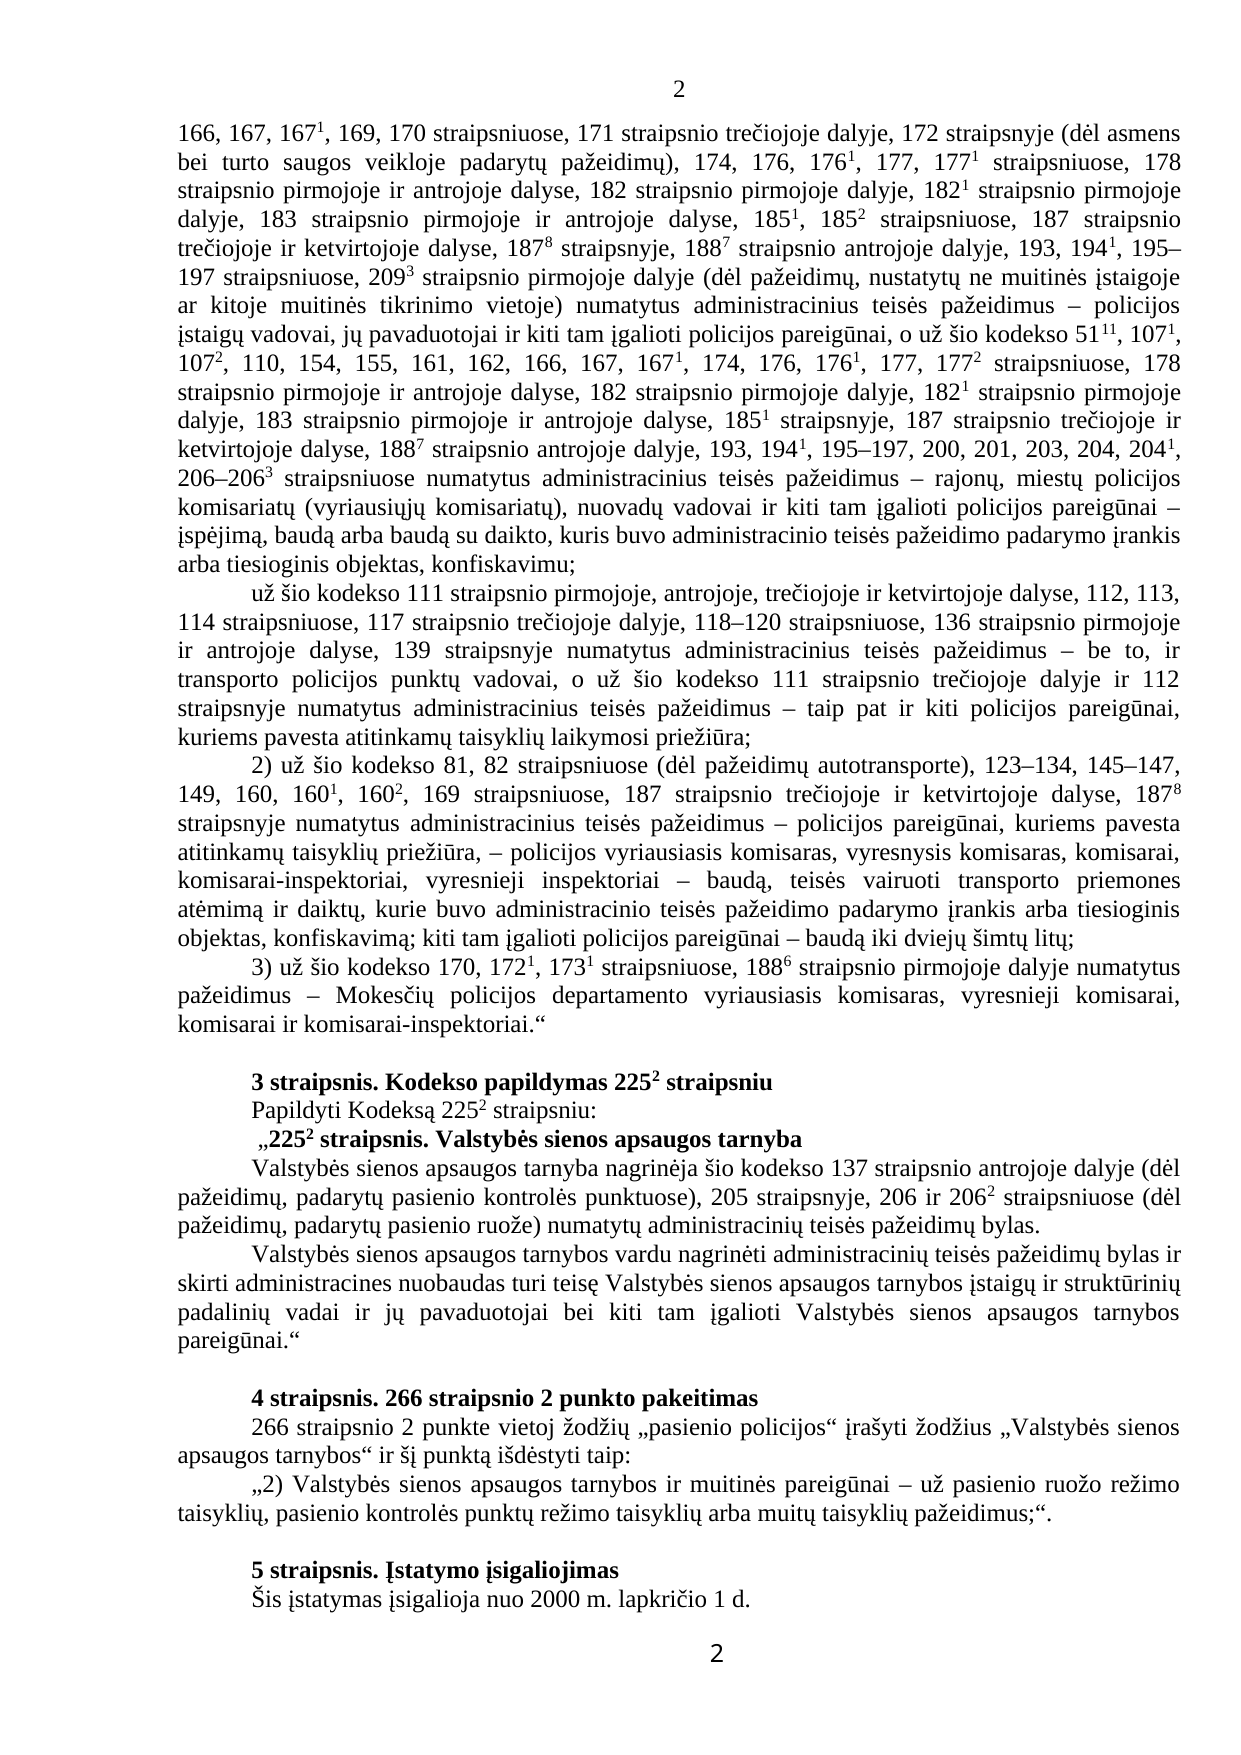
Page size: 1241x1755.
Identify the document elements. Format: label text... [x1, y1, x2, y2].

text 5 straipsnis. Įstatymo įsigaliojimas [177, 1556, 1181, 1584]
text 166, 167, 1671, 169, 170 straipsniuose, 171 straipsnio trečiojoje dalyje, 172 straipsnyje (dėl asmens bei turto saugos veikloje padarytų pažeidimų), 174, 176, 1761, 177, 1771 straipsniuose, 178 straipsnio pirmojoje ir antrojoje dalyse, 182 straipsnio pirmojoje dalyje, 1821 straipsnio pirmojoje dalyje, 183 straipsnio pirmojoje ir antrojoje dalyse, 1851, 1852 straipsniuose, 187 straipsnio trečiojoje ir ketvirtojoje dalyse, 1878 straipsnyje, 1887 straipsnio antrojoje dalyje, 193, 1941, 195–197 straipsniuose, 2093 straipsnio pirmojoje dalyje (dėl pažeidimų, nustatytų ne muitinės įstaigoje ar kitoje muitinės tikrinimo vietoje) numatytus administracinius teisės pažeidimus – policijos įstaigų vadovai, jų pavaduotojai ir kiti tam įgalioti policijos pareigūnai, o už šio kodekso 5111, 1071, 1072, 110, 154, 155, 161, 162, 166, 167, 1671, 174, 176, 1761, 177, 1772 straipsniuose, 178 straipsnio pirmojoje ir antrojoje dalyse, 182 straipsnio pirmojoje dalyje, 1821 straipsnio pirmojoje dalyje, 183 straipsnio pirmojoje ir antrojoje dalyse, 1851 straipsnyje, 187 straipsnio trečiojoje ir ketvirtojoje dalyse, 1887 straipsnio antrojoje dalyje, 193, 1941, 195–197, 200, 201, 203, 204, 2041, 206–2063 straipsniuose numatytus administracinius teisės pažeidimus – rajonų, miestų policijos komisariatų (vyriausiųjų komisariatų), nuovadų vadovai ir kiti tam įgalioti policijos pareigūnai – įspėjimą, baudą arba baudą su daikto, kuris buvo administracinio teisės pažeidimo padarymo įrankis arba tiesioginis objektas, konfiskavimu; [177, 118, 1181, 578]
text 2) už šio kodekso 81, 82 straipsniuose (dėl pažeidimų autotransporte), 123–134, 145–147, 149, 160, 1601, 1602, 169 straipsniuose, 187 straipsnio trečiojoje ir ketvirtojoje dalyse, 1878 straipsnyje numatytus administracinius teisės pažeidimus – policijos pareigūnai, kuriems pavesta atitinkamų taisyklių priežiūra, – policijos vyriausiasis komisaras, vyresnysis komisaras, komisarai, komisarai-inspektoriai, vyresnieji inspektoriai – baudą, teisės vairuoti transporto priemones atėmimą ir daiktų, kurie buvo administracinio teisės pažeidimo padarymo įrankis arba tiesioginis objektas, konfiskavimą; kiti tam įgalioti policijos pareigūnai – baudą iki dviejų šimtų litų; [177, 751, 1181, 952]
text 3 straipsnis. Kodekso papildymas 2252 straipsniu [177, 1067, 1181, 1096]
text Valstybės sienos apsaugos tarnybos vardu nagrinėti administracinių teisės pažeidimų bylas ir skirti administracines nuobaudas turi teisę Valstybės sienos apsaugos tarnybos įstaigų ir struktūrinių padalinių vadai ir jų pavaduotojai bei kiti tam įgalioti Valstybės sienos apsaugos tarnybos pareigūnai.“ [177, 1239, 1181, 1354]
text „2) Valstybės sienos apsaugos tarnybos ir muitinės pareigūnai – už pasienio ruožo režimo taisyklių, pasienio kontrolės punktų režimo taisyklių arba muitų taisyklių pažeidimus;“. [177, 1469, 1181, 1527]
text 3) už šio kodekso 170, 1721, 1731 straipsniuose, 1886 straipsnio pirmojoje dalyje numatytus pažeidimus – Mokesčių policijos departamento vyriausiasis komisaras, vyresnieji komisarai, komisarai ir komisarai-inspektoriai.“ [177, 952, 1181, 1038]
text Valstybės sienos apsaugos tarnyba nagrinėja šio kodekso 137 straipsnio antrojoje dalyje (dėl pažeidimų, padarytų pasienio kontrolės punktuose), 205 straipsnyje, 206 ir 2062 straipsniuose (dėl pažeidimų, padarytų pasienio ruože) numatytų administracinių teisės pažeidimų bylas. [177, 1153, 1181, 1239]
text Šis įstatymas įsigalioja nuo 2000 m. lapkričio 1 d. [177, 1584, 1181, 1613]
text už šio kodekso 111 straipsnio pirmojoje, antrojoje, trečiojoje ir ketvirtojoje dalyse, 112, 113, 114 straipsniuose, 117 straipsnio trečiojoje dalyje, 118–120 straipsniuose, 136 straipsnio pirmojoje ir antrojoje dalyse, 139 straipsnyje numatytus administracinius teisės pažeidimus – be to, ir transporto policijos punktų vadovai, o už šio kodekso 111 straipsnio trečiojoje dalyje ir 112 straipsnyje numatytus administracinius teisės pažeidimus – taip pat ir kiti policijos pareigūnai, kuriems pavesta atitinkamų taisyklių laikymosi priežiūra; [177, 578, 1181, 751]
text 4 straipsnis. 266 straipsnio 2 punkto pakeitimas [177, 1383, 1181, 1412]
text 266 straipsnio 2 punkte vietoj žodžių „pasienio policijos“ įrašyti žodžius „Valstybės sienos apsaugos tarnybos“ ir šį punktą išdėstyti taip: [177, 1412, 1181, 1469]
text Papildyti Kodeksą 2252 straipsniu: [177, 1096, 1181, 1124]
text „2252 straipsnis. Valstybės sienos apsaugos tarnyba [177, 1124, 1181, 1153]
